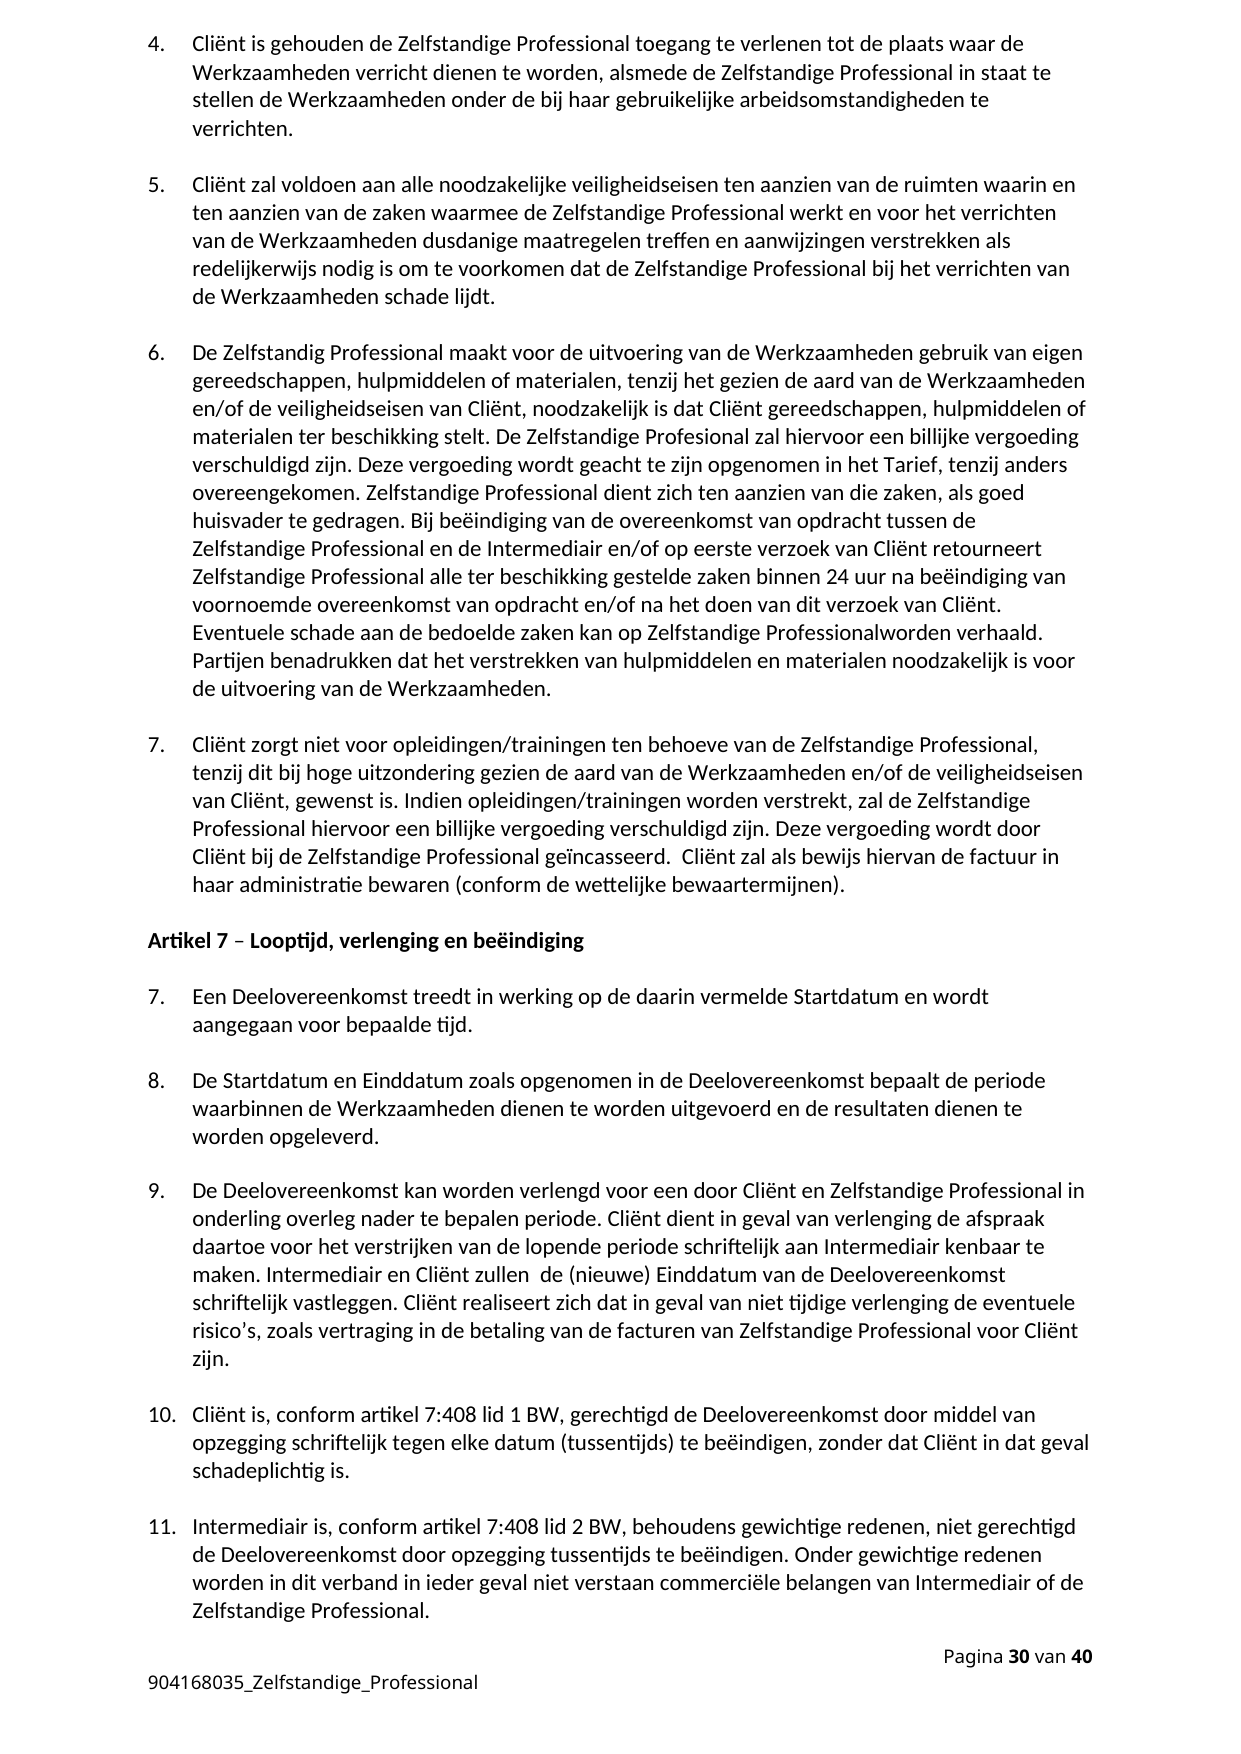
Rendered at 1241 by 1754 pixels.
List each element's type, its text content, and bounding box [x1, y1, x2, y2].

list Cliënt zorgt niet voor opleidingen/trainingen ten behoeve van de Zelfstandige Professional, tenzij dit bij hoge uitzondering gezien de aard van de Werkzaamheden en/of de veiligheidseisen van Cliënt, gewenst is. Indien opleidingen/trainingen worden verstrekt, zal de Zelfstandige Professional hiervoor een billijke vergoeding verschuldigd zijn. Deze vergoeding wordt door Cliënt bij de Zelfstandige Professional geïncasseerd. Cliënt zal als bewijs hiervan de factuur in haar administratie bewaren (conform de wettelijke bewaartermijnen). [148, 730, 1092, 898]
list De Deelovereenkomst kan worden verlengd voor een door Cliënt en Zelfstandige Professional in onderling overleg nader te bepalen periode. Cliënt dient in geval van verlenging de afspraak daartoe voor het verstrijken van de lopende periode schriftelijk aan Intermediair kenbaar te maken. Intermediair en Cliënt zullen de (nieuwe) Einddatum van de Deelovereenkomst schriftelijk vastleggen. Cliënt realiseert zich dat in geval van niet tijdige verlenging de eventuele risico’s, zoals vertraging in de betaling van de facturen van Zelfstandige Professional voor Cliënt zijn. [148, 1176, 1092, 1400]
list Cliënt is, conform artikel 7:408 lid 1 BW, gerechtigd de Deelovereenkomst door middel van opzegging schriftelijk tegen elke datum (tussentijds) te beëindigen, zonder dat Cliënt in dat geval schadeplichtig is. [148, 1400, 1092, 1512]
text Artikel 7 – Looptijd, verlenging en beëindiging [148, 926, 1092, 954]
list De Startdatum en Einddatum zoals opgenomen in de Deelovereenkomst bepaalt de periode waarbinnen de Werkzaamheden dienen te worden uitgevoerd en de resultaten dienen te worden opgeleverd. [148, 1066, 1092, 1176]
list Cliënt zal voldoen aan alle noodzakelijke veiligheidseisen ten aanzien van de ruimten waarin en ten aanzien van de zaken waarmee de Zelfstandige Professional werkt en voor het verrichten van de Werkzaamheden dusdanige maatregelen treffen en aanwijzingen verstrekken als redelijkerwijs nodig is om te voorkomen dat de Zelfstandige Professional bij het verrichten van de Werkzaamheden schade lijdt. [148, 170, 1092, 310]
list Een Deelovereenkomst treedt in werking op de daarin vermelde Startdatum en wordt aangegaan voor bepaalde tijd. [148, 982, 1092, 1066]
list De Zelfstandig Professional maakt voor de uitvoering van de Werkzaamheden gebruik van eigen gereedschappen, hulpmiddelen of materialen, tenzij het gezien de aard van de Werkzaamheden en/of de veiligheidseisen van Cliënt, noodzakelijk is dat Cliënt gereedschappen, hulpmiddelen of materialen ter beschikking stelt. De Zelfstandige Profesional zal hiervoor een billijke vergoeding verschuldigd zijn. Deze vergoeding wordt geacht te zijn opgenomen in het Tarief, tenzij anders overeengekomen. Zelfstandige Professional dient zich ten aanzien van die zaken, als goed huisvader te gedragen. Bij beëindiging van de overeenkomst van opdracht tussen de Zelfstandige Professional en de Intermediair en/of op eerste verzoek van Cliënt retourneert Zelfstandige Professional alle ter beschikking gestelde zaken binnen 24 uur na beëindiging van voornoemde overeenkomst van opdracht en/of na het doen van dit verzoek van Cliënt. Eventuele schade aan de bedoelde zaken kan op Zelfstandige Professionalworden verhaald. Partijen benadrukken dat het verstrekken van hulpmiddelen en materialen noodzakelijk is voor de uitvoering van de Werkzaamheden. [148, 338, 1092, 702]
list Intermediair is, conform artikel 7:408 lid 2 BW, behoudens gewichtige redenen, niet gerechtigd de Deelovereenkomst door opzegging tussentijds te beëindigen. Onder gewichtige redenen worden in dit verband in ieder geval niet verstaan commerciële belangen van Intermediair of de Zelfstandige Professional. [148, 1512, 1092, 1624]
list Cliënt is gehouden de Zelfstandige Professional toegang te verlenen tot de plaats waar de Werkzaamheden verricht dienen te worden, alsmede de Zelfstandige Professional in staat te stellen de Werkzaamheden onder de bij haar gebruikelijke arbeidsomstandigheden te verrichten. [148, 29, 1092, 170]
